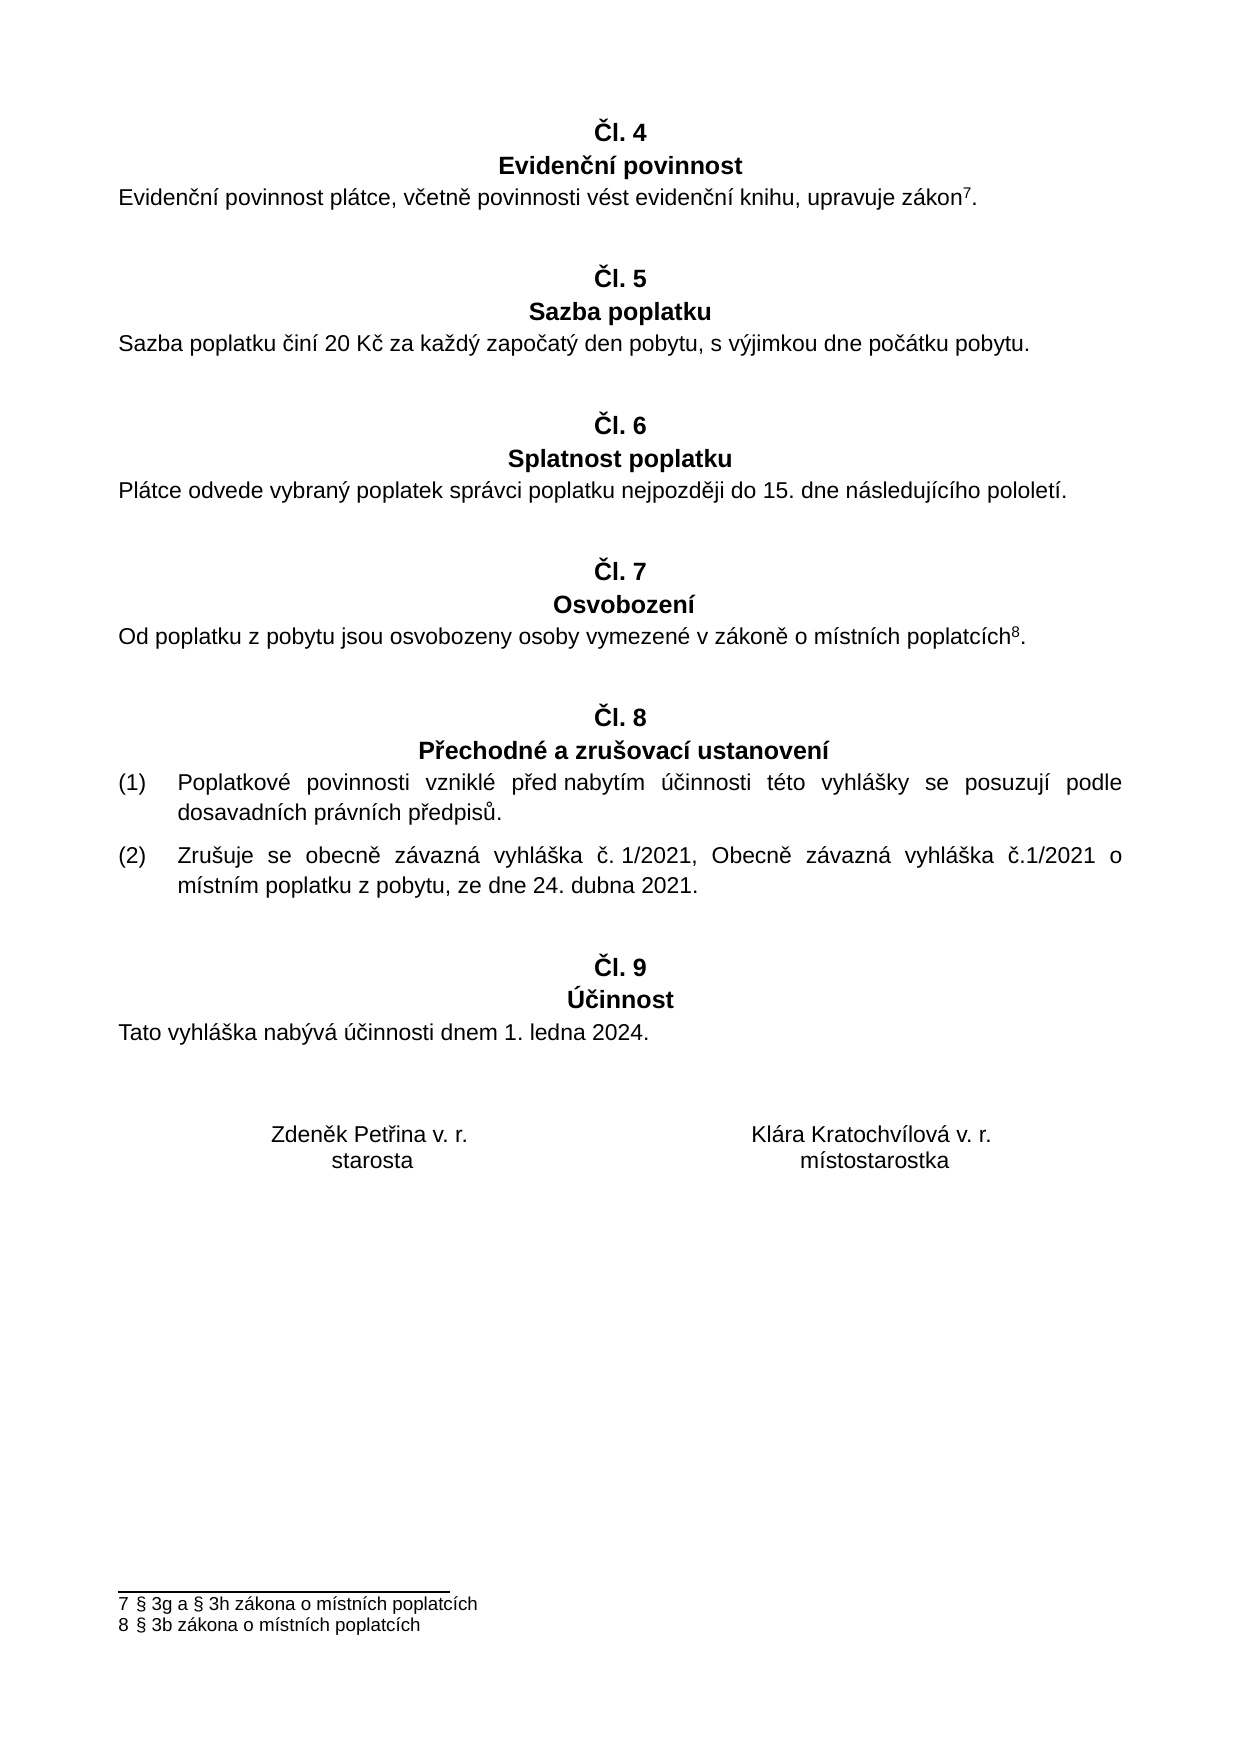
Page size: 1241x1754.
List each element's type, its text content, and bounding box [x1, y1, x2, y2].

text Evidenční povinnost plátce, včetně povinnosti vést evidenční knihu, upravuje zákon. [118, 184, 1122, 211]
subtitle Čl. 6 Splatnost poplatku [118, 411, 1122, 472]
subtitle Čl. 4 Evidenční povinnost [118, 118, 1122, 180]
text Od poplatku z pobytu jsou osvobozeny osoby vymezené v zákoně o místních poplatcích. [118, 623, 1122, 649]
text Tato vyhláška nabývá účinnosti dnem 1. ledna 2024. [118, 1018, 1122, 1045]
subtitle Čl. 5 Sazba poplatku [118, 264, 1122, 326]
text Sazba poplatku činí 20 Kč za každý započatý den pobytu, s výjimkou dne počátku pobytu. [118, 330, 1122, 357]
text § 3g a § 3h zákona o místních poplatcích [118, 1592, 1122, 1614]
table_cell [620, 1179, 1122, 1297]
subtitle Čl. 9 Účinnost [118, 952, 1122, 1014]
text Plátce odvede vybraný poplatek správci poplatku nejpozději do 15. dne následujícího pololetí. [118, 477, 1122, 503]
table_header Klára Kratochvílová v. r. místostarostka [620, 1061, 1122, 1179]
subtitle Čl. 8 Přechodné a zrušovací ustanovení [118, 703, 1122, 765]
list Poplatkové povinnosti vzniklé před nabytím účinnosti této vyhlášky se posuzují podle dosavadních právních předpisů. [118, 769, 1122, 826]
list Zrušuje se obecně závazná vyhláška č. 1/2021, Obecně závazná vyhláška č.1/2021 o místním poplatku z pobytu, ze dne 24. dubna 2021. [118, 842, 1122, 899]
text § 3b zákona o místních poplatcích [118, 1614, 1122, 1635]
subtitle Čl. 7 Osvobození [118, 557, 1122, 619]
table_header Zdeněk Petřina v. r. starosta [118, 1061, 620, 1179]
table_cell [118, 1179, 620, 1297]
